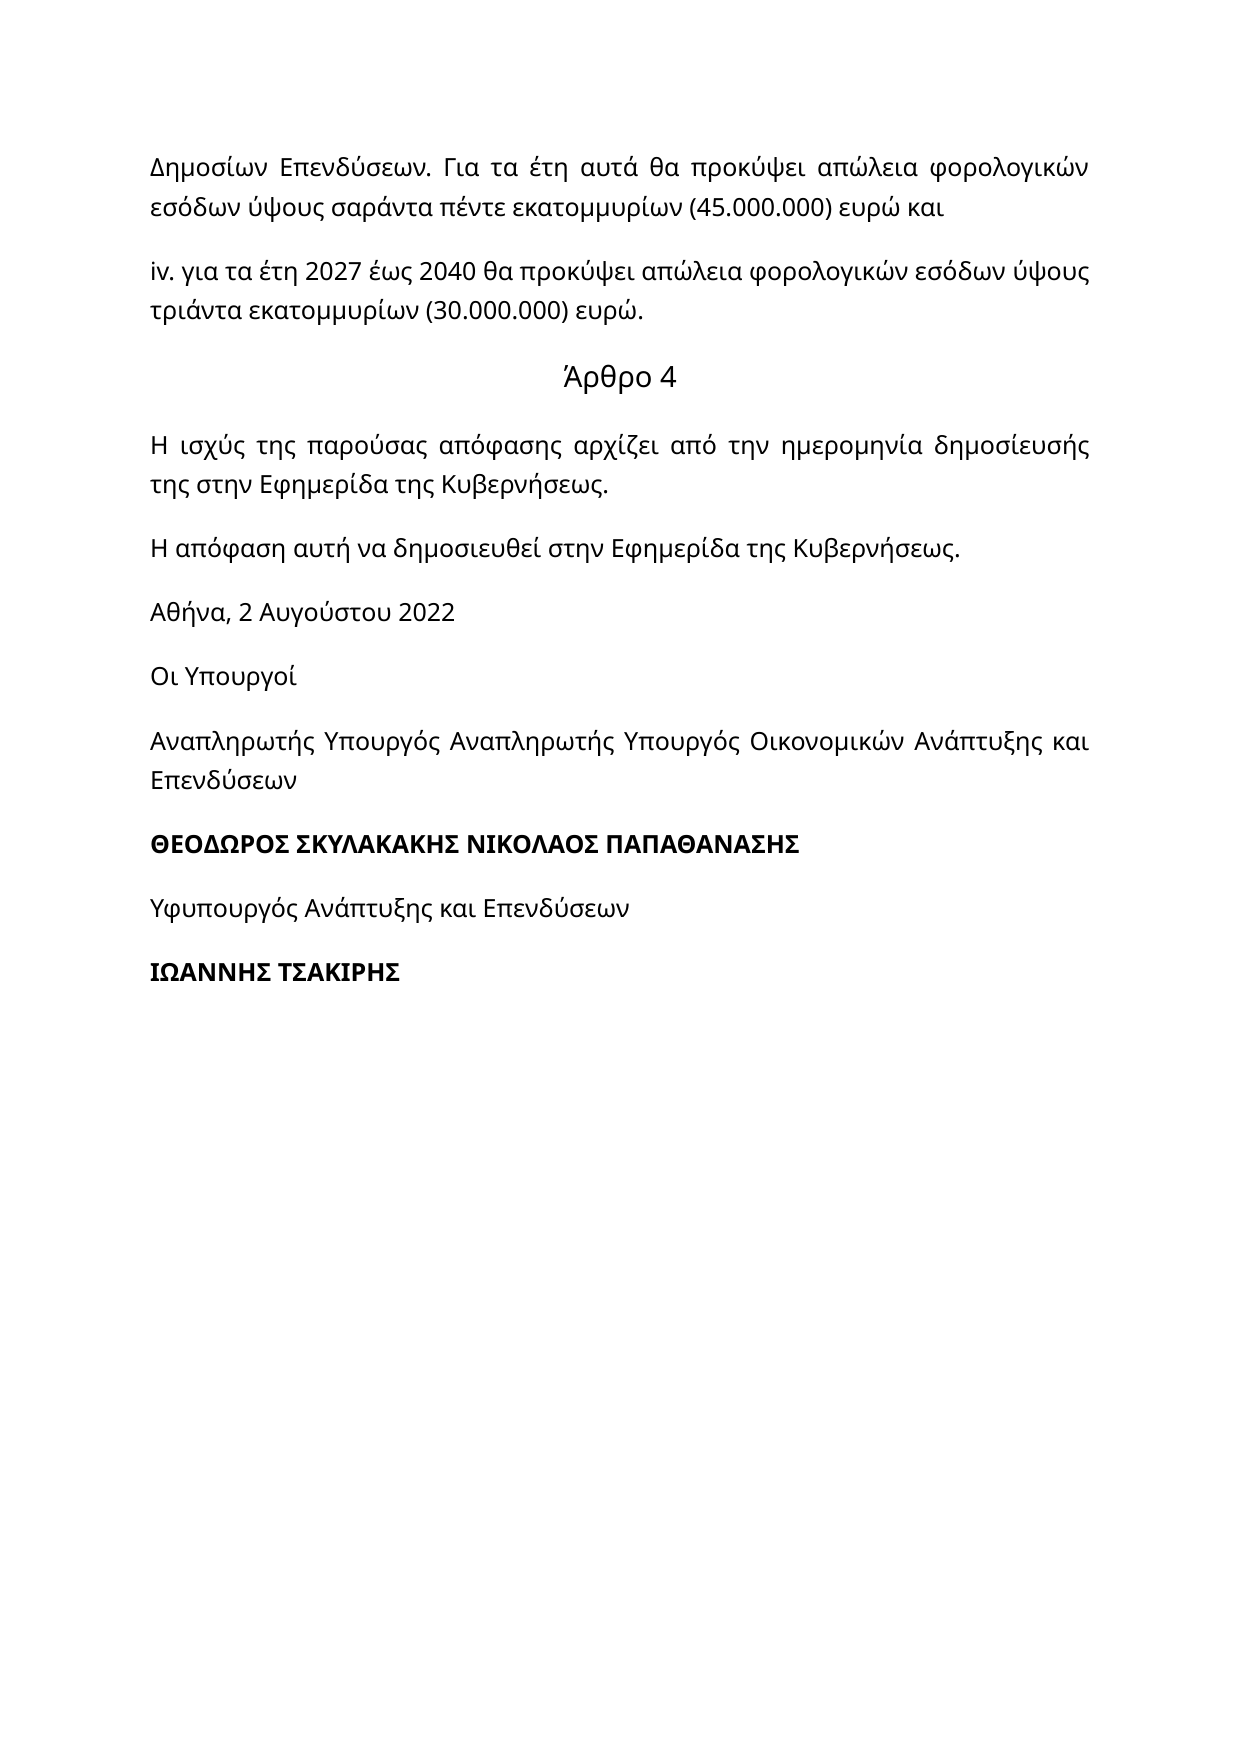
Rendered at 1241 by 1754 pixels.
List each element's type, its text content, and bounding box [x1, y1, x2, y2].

text Οι Υπουργοί [150, 659, 1090, 693]
text Αναπληρωτής Υπουργός Αναπληρωτής Υπουργός Οικονομικών Ανάπτυξης και Επενδύσεων [150, 723, 1090, 796]
text Η ισχύς της παρούσας απόφασης αρχίζει από την ημερομηνία δημοσίευσής της στην Εφημερίδα της Κυβερνήσεως. [150, 427, 1090, 501]
text ΘΕΟΔΩΡΟΣ ΣΚΥΛΑΚΑΚΗΣ ΝΙΚΟΛΑΟΣ ΠΑΠΑΘΑΝΑΣΗΣ [150, 826, 1090, 861]
text Δημοσίων Επενδύσεων. Για τα έτη αυτά θα προκύψει απώλεια φορολογικών εσόδων ύψους σαράντα πέντε εκατομμυρίων (45.000.000) ευρώ και [150, 150, 1090, 223]
subtitle Άρθρο 4 [150, 357, 1090, 396]
text iv. για τα έτη 2027 έως 2040 θα προκύψει απώλεια φορολογικών εσόδων ύψους τριάντα εκατομμυρίων (30.000.000) ευρώ. [150, 253, 1090, 327]
text Αθήνα, 2 Αυγούστου 2022 [150, 595, 1090, 629]
text ΙΩΑΝΝΗΣ ΤΣΑΚΙΡΗΣ [150, 955, 1090, 989]
text Η απόφαση αυτή να δημοσιευθεί στην Εφημερίδα της Κυβερνήσεως. [150, 531, 1090, 565]
text Υφυπουργός Ανάπτυξης και Επενδύσεων [150, 891, 1090, 925]
